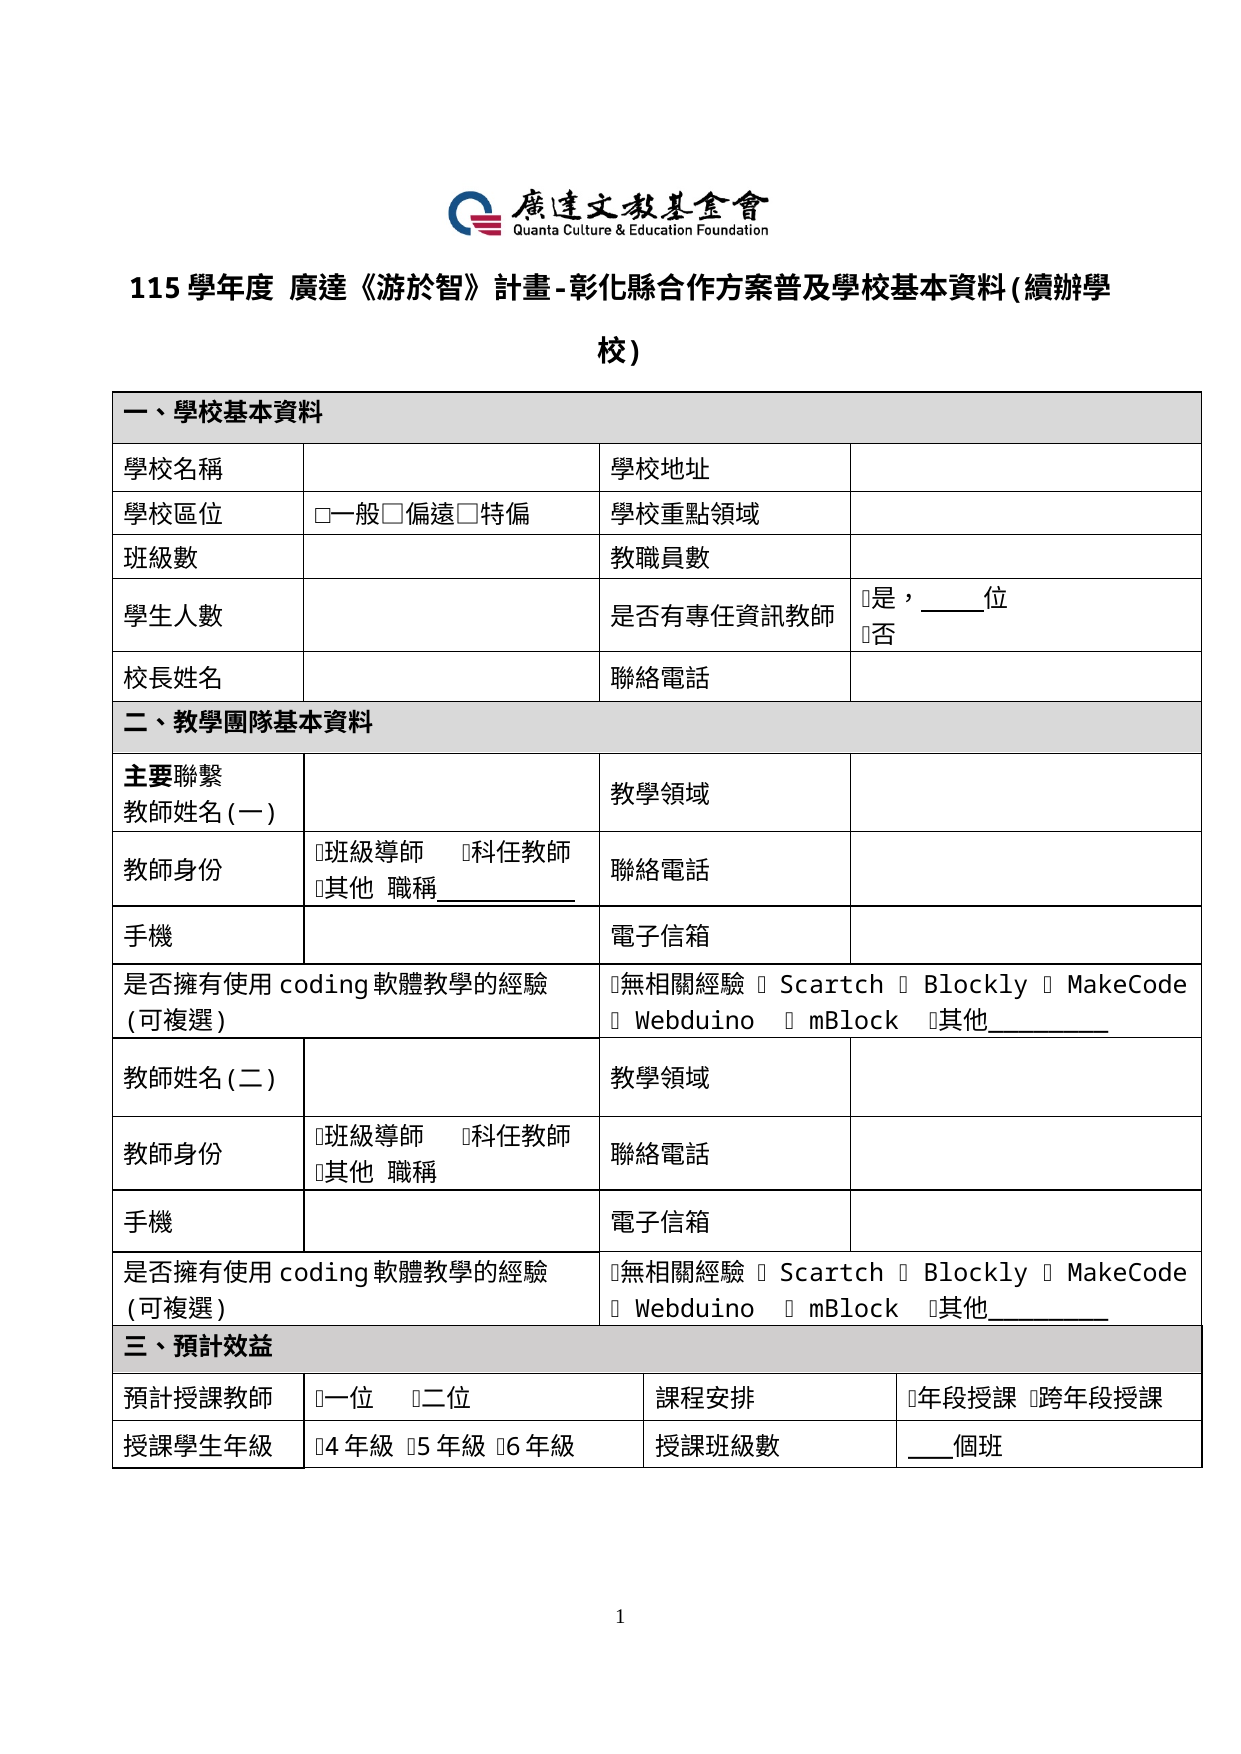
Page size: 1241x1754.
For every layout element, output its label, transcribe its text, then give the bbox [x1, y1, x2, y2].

table_cell 學生人數 [113, 579, 303, 651]
table_cell 教學領域 [600, 754, 850, 831]
table_cell [305, 1039, 599, 1116]
table_cell [305, 754, 599, 831]
table_cell ___個班 [897, 1421, 1201, 1467]
table_cell [305, 1191, 599, 1251]
text 115學年度 廣達《游於智》計畫-彰化縣合作方案普及學校基本資料(續辦學校) [112, 264, 1128, 370]
table_cell 無相關經驗  Scartch  Blockly  MakeCode  Webduino  mBlock 其他________ [600, 1252, 1201, 1325]
table_cell 手機 [113, 907, 303, 963]
table_cell 4年級 5年級 6年級 [305, 1421, 643, 1467]
table_cell 聯絡電話 [600, 832, 850, 905]
table_cell 學校地址 [600, 444, 850, 491]
table_cell □一般□偏遠□特偏 [304, 492, 599, 534]
table_cell [304, 579, 599, 651]
table_cell 是否擁有使用coding軟體教學的經驗 (可複選) [113, 965, 599, 1037]
table_cell [304, 652, 599, 701]
table_cell 是否有專任資訊教師 [600, 579, 850, 651]
table_cell 教師身份 [113, 832, 303, 905]
table_cell [304, 444, 599, 491]
table_cell 主要聯繫 教師姓名(一) [113, 754, 303, 831]
table_cell 學校名稱 [113, 444, 303, 491]
table_cell [851, 652, 1201, 701]
table_cell 校長姓名 [113, 652, 303, 701]
table_cell 學校重點領域 [600, 492, 850, 534]
table_cell 是否擁有使用coding軟體教學的經驗 (可複選) [113, 1253, 599, 1325]
table_cell 是， 位 否 [851, 579, 1201, 651]
table_cell [305, 907, 599, 963]
table_cell [851, 492, 1201, 534]
table_cell [851, 535, 1201, 578]
table_cell 班級導師 科任教師 其他 職稱 [305, 832, 599, 905]
table_cell 一位 二位 [305, 1374, 643, 1420]
table_cell 班級數 [113, 535, 303, 578]
table_cell 授課學生年級 [113, 1421, 303, 1467]
table_cell 聯絡電話 [600, 652, 850, 701]
table_cell 電子信箱 [600, 1191, 850, 1251]
table_cell [851, 1038, 1201, 1116]
table_cell 學校區位 [113, 492, 303, 534]
table_cell [304, 535, 599, 578]
table_cell [851, 1117, 1201, 1189]
table_cell 聯絡電話 [600, 1117, 850, 1189]
table_cell 教學領域 [600, 1038, 850, 1116]
table_header 一、學校基本資料 [113, 393, 1201, 443]
table_cell 課程安排 [644, 1374, 896, 1420]
table_cell 無相關經驗  Scartch  Blockly  MakeCode  Webduino  mBlock 其他________ [600, 965, 1201, 1037]
table_cell [851, 832, 1201, 905]
table_cell 年段授課 跨年段授課 [897, 1374, 1201, 1420]
table_cell 預計授課教師 [113, 1374, 303, 1420]
table_cell 二、教學團隊基本資料 [113, 702, 1201, 752]
table_cell 教職員數 [600, 535, 850, 578]
table_cell 三、預計效益 [113, 1326, 1201, 1372]
table_cell [851, 444, 1201, 491]
table_cell 手機 [113, 1191, 303, 1251]
table_cell [851, 1191, 1201, 1251]
table_cell 教師身份 [113, 1117, 303, 1189]
table_cell 班級導師 科任教師 其他 職稱 [305, 1117, 599, 1189]
table_cell 教師姓名(二) [113, 1039, 303, 1116]
table_cell [851, 907, 1201, 963]
table_cell 授課班級數 [644, 1421, 896, 1467]
table_cell [851, 754, 1201, 831]
table_cell 電子信箱 [600, 907, 850, 963]
